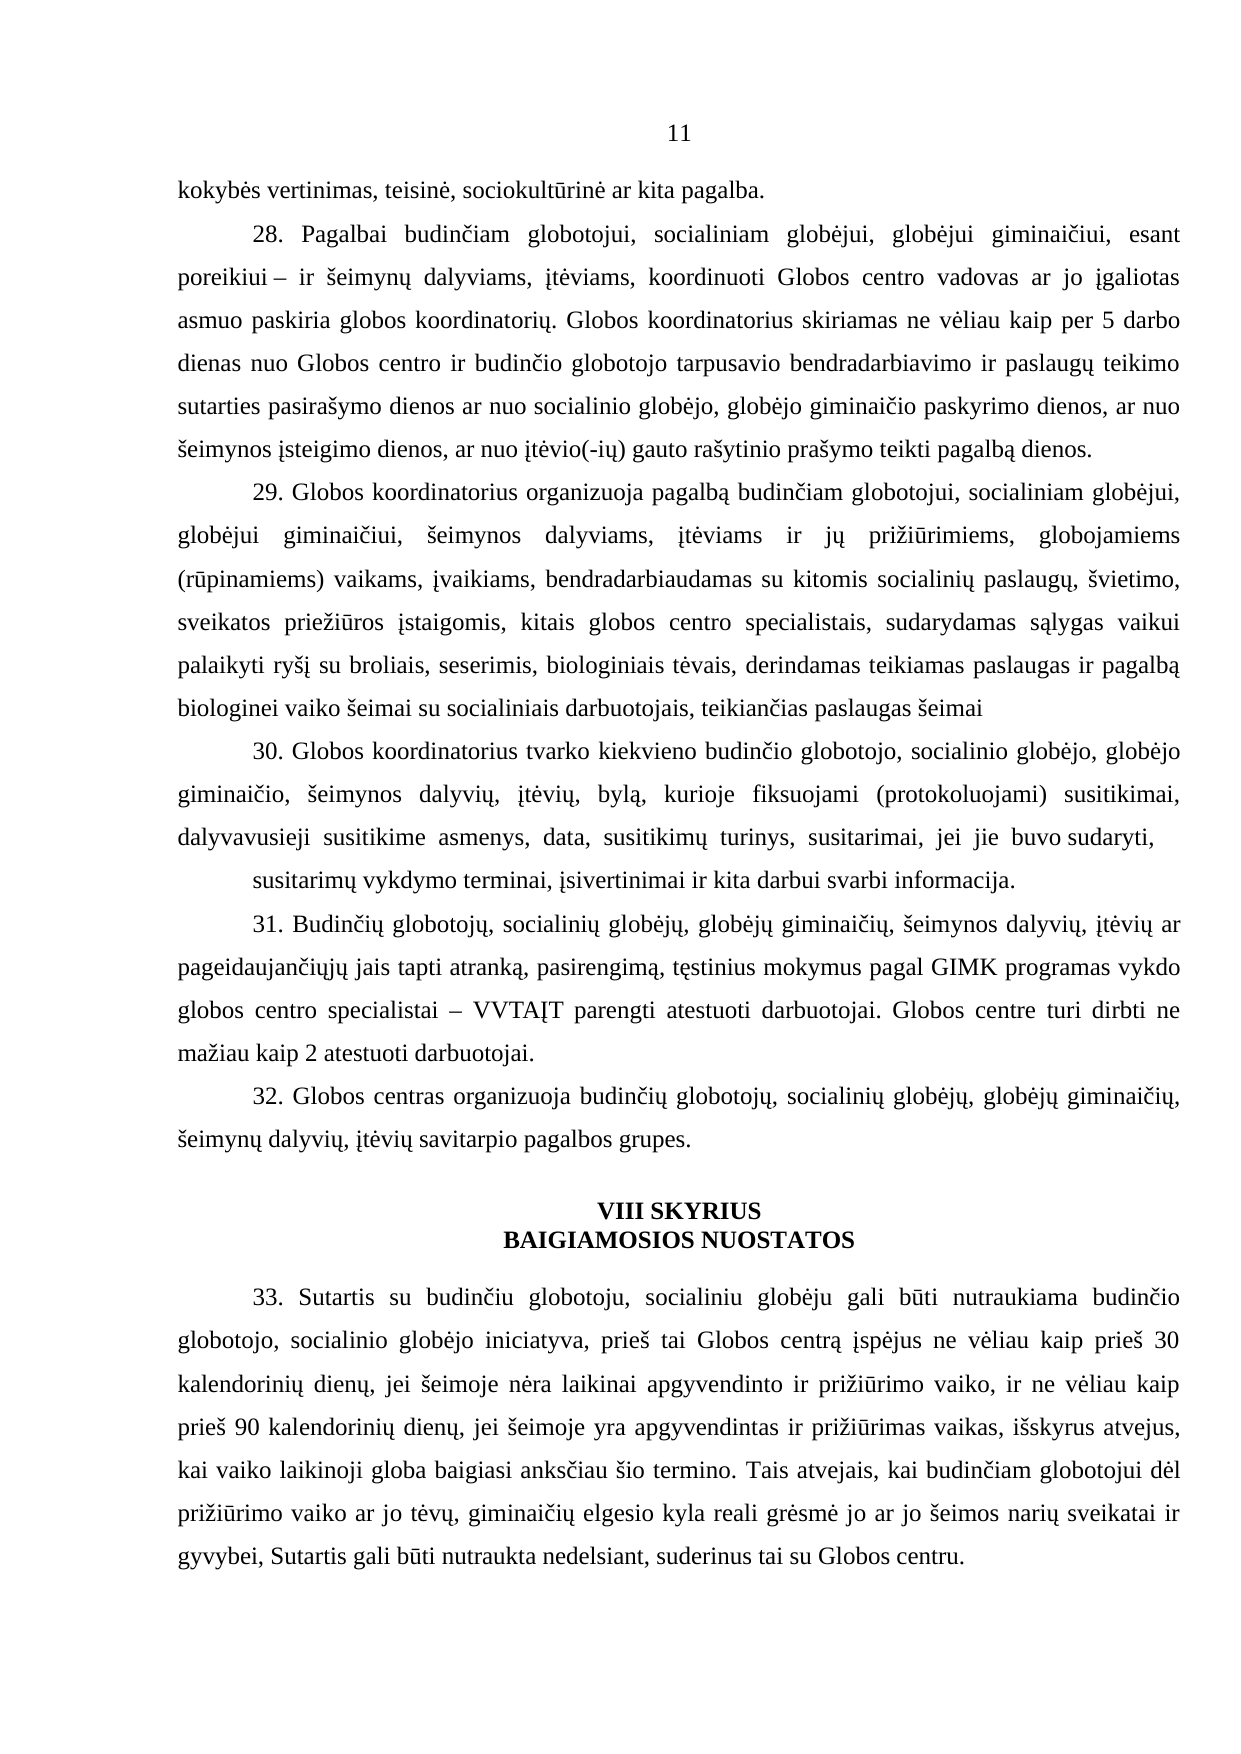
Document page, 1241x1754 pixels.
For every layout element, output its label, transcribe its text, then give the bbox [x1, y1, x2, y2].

text kokybės vertinimas, teisinė, sociokultūrinė ar kita pagalba. [177, 176, 1181, 204]
text susitarimų vykdymo terminai, įsivertinimai ir kita darbui svarbi informacija. [177, 866, 1181, 894]
text 33. Sutartis su budinčiu globotoju, socialiniu globėju gali būti nutraukiama budinčio globotojo, socialinio globėjo iniciatyva, prieš tai Globos centrą įspėjus ne vėliau kaip prieš 30 kalendorinių dienų, jei šeimoje nėra laikinai apgyvendinto ir prižiūrimo vaiko, ir ne vėliau kaip prieš 90 kalendorinių dienų, jei šeimoje yra apgyvendintas ir prižiūrimas vaikas, išskyrus atvejus, kai vaiko laikinoji globa baigiasi anksčiau šio termino. Tais atvejais, kai budinčiam globotojui dėl prižiūrimo vaiko ar jo tėvų, giminaičių elgesio kyla reali grėsmė jo ar jo šeimos narių sveikatai ir gyvybei, Sutartis gali būti nutraukta nedelsiant, suderinus tai su Globos centru. [177, 1282, 1181, 1570]
text 28. Pagalbai budinčiam globotojui, socialiniam globėjui, globėjui giminaičiui, esant poreikiui – ir šeimynų dalyviams, įtėviams, koordinuoti Globos centro vadovas ar jo įgaliotas asmuo paskiria globos koordinatorių. Globos koordinatorius skiriamas ne vėliau kaip per 5 darbo dienas nuo Globos centro ir budinčio globotojo tarpusavio bendradarbiavimo ir paslaugų teikimo sutarties pasirašymo dienos ar nuo socialinio globėjo, globėjo giminaičio paskyrimo dienos, ar nuo šeimynos įsteigimo dienos, ar nuo įtėvio(-ių) gauto rašytinio prašymo teikti pagalbą dienos. [177, 219, 1181, 463]
text 32. Globos centras organizuoja budinčių globotojų, socialinių globėjų, globėjų giminaičių, šeimynų dalyvių, įtėvių savitarpio pagalbos grupes. [177, 1081, 1181, 1153]
text VIII SKYRIUS [177, 1196, 1181, 1225]
text 30. Globos koordinatorius tvarko kiekvieno budinčio globotojo, socialinio globėjo, globėjo giminaičio, šeimynos dalyvių, įtėvių, bylą, kurioje fiksuojami (protokoluojami) susitikimai, dalyvavusieji susitikime asmenys, data, susitikimų turinys, susitarimai, jei jie buvo sudaryti, [177, 736, 1181, 851]
text 29. Globos koordinatorius organizuoja pagalbą budinčiam globotojui, socialiniam globėjui, globėjui giminaičiui, šeimynos dalyviams, įtėviams ir jų prižiūrimiems, globojamiems (rūpinamiems) vaikams, įvaikiams, bendradarbiaudamas su kitomis socialinių paslaugų, švietimo, sveikatos priežiūros įstaigomis, kitais globos centro specialistais, sudarydamas sąlygas vaikui palaikyti ryšį su broliais, seserimis, biologiniais tėvais, derindamas teikiamas paslaugas ir pagalbą biologinei vaiko šeimai su socialiniais darbuotojais, teikiančias paslaugas šeimai [177, 477, 1181, 722]
text 31. Budinčių globotojų, socialinių globėjų, globėjų giminaičių, šeimynos dalyvių, įtėvių ar pageidaujančiųjų jais tapti atranką, pasirengimą, tęstinius mokymus pagal GIMK programas vykdo globos centro specialistai – VVTAĮT parengti atestuoti darbuotojai. Globos centre turi dirbti ne mažiau kaip 2 atestuoti darbuotojai. [177, 909, 1181, 1067]
text BAIGIAMOSIOS NUOSTATOS [177, 1225, 1181, 1254]
